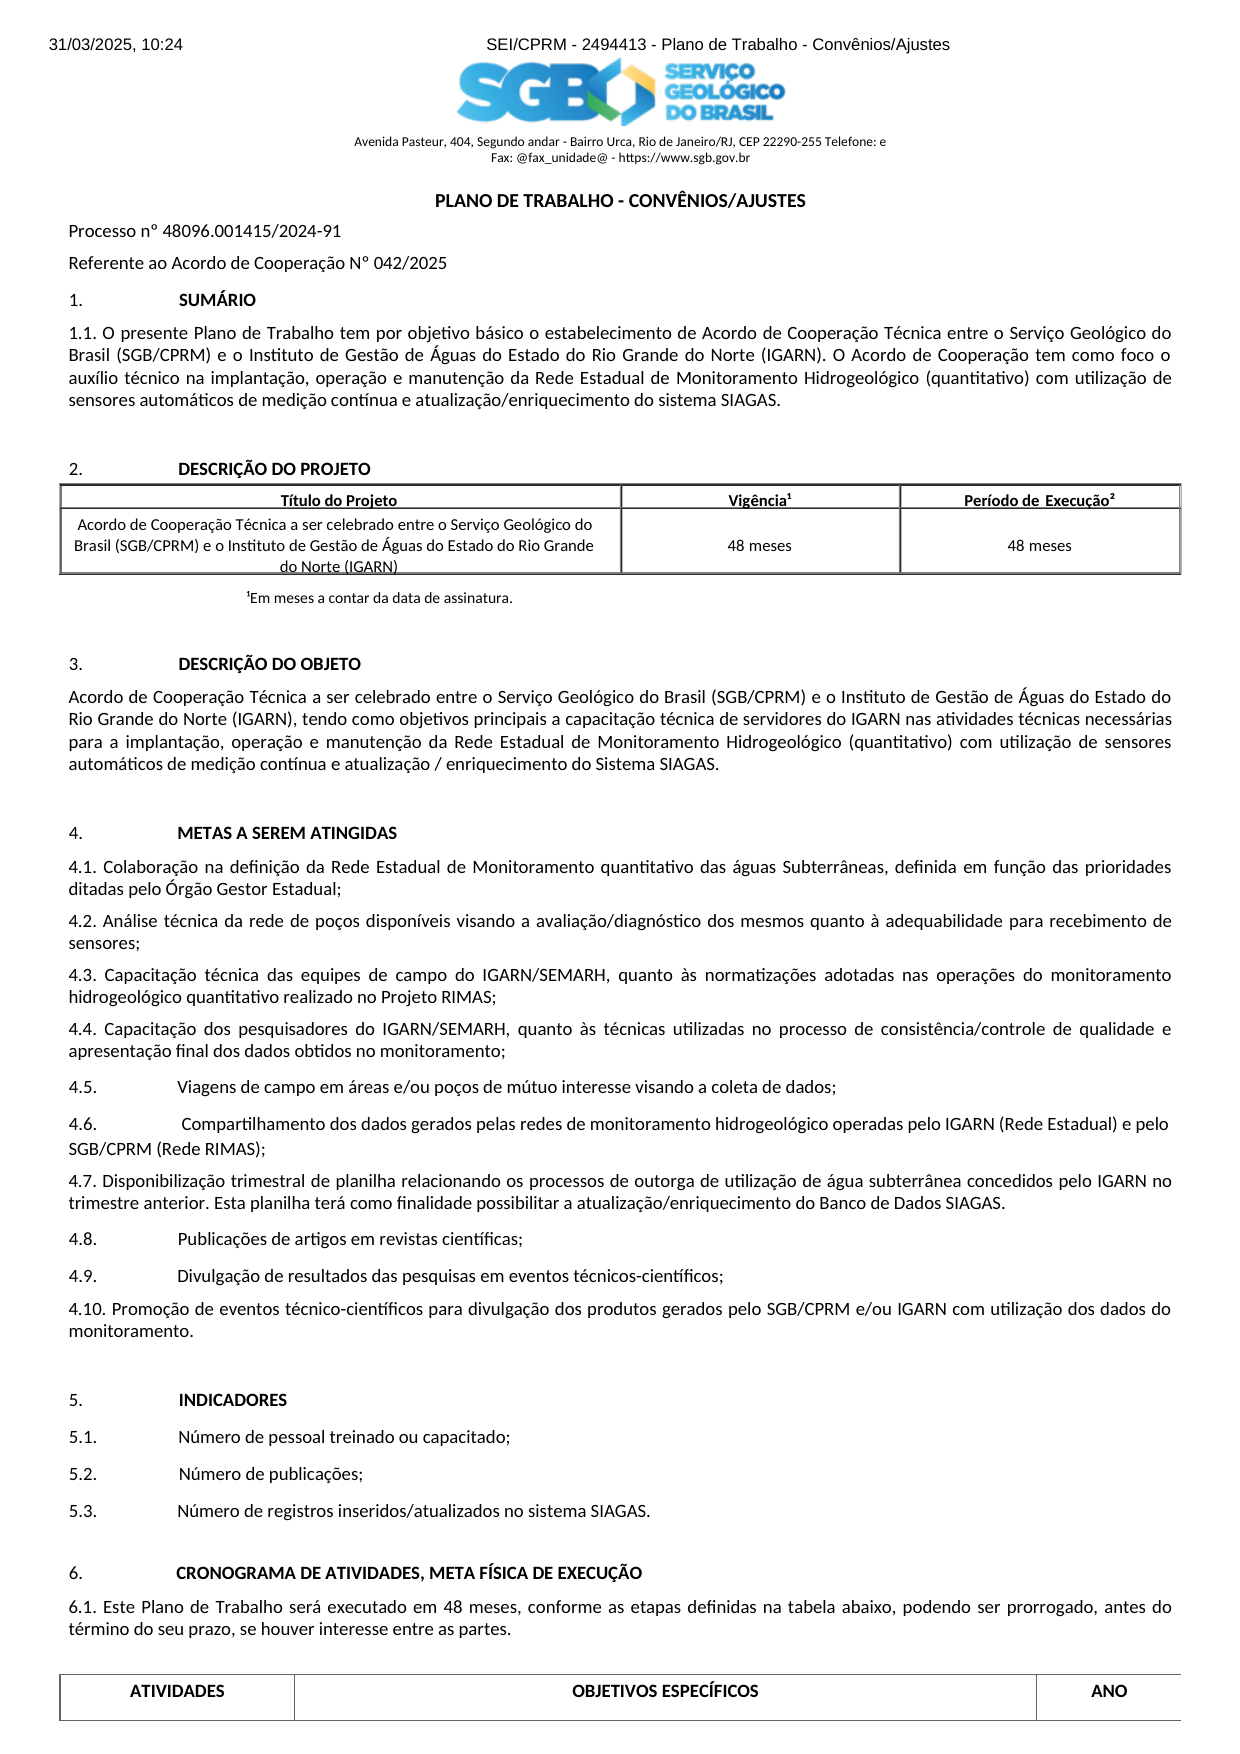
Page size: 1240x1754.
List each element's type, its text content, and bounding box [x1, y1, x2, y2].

text Referente ao Acordo de Cooperação Nº 042/2025 [68, 252, 1174, 274]
text 4.3. Capacitação técnica das equipes de campo do IGARN/SEMARH, quanto às normatizações adotadas nas operações do monitoramento hidrogeológico quantitativo realizado no Projeto RIMAS; [68, 964, 1174, 1008]
text Processo nº 48096.001415/2024-91 [68, 220, 1174, 242]
subtitle 2. DESCRIÇÃO DO PROJETO [50, 453, 1190, 481]
table_header ATIVIDADES [61, 1675, 294, 1720]
text 4.1. Colaboração na definição da Rede Estadual de Monitoramento quantitativo das águas Subterrâneas, definida em função das prioridades ditadas pelo Órgão Gestor Estadual; [68, 855, 1174, 900]
text 5.3. Número de registros inseridos/atualizados no sistema SIAGAS. [50, 1496, 1190, 1523]
text 5.2. Número de publicações; [50, 1459, 1190, 1486]
subtitle 1. SUMÁRIO [50, 284, 1190, 312]
text 1.1. O presente Plano de Trabalho tem por objetivo básico o estabelecimento de Acordo de Cooperação Técnica entre o Serviço Geológico do Brasil (SGB/CPRM) e o Instituto de Gestão de Águas do Estado do Rio Grande do Norte (IGARN). O Acordo de Cooperação tem como foco o auxílio técnico na implantação, operação e manutenção da Rede Estadual de Monitoramento Hidrogeológico (quantitativo) com utilização de sensores automáticos de medição contínua e atualização/enriquecimento do sistema SIAGAS. [68, 322, 1174, 411]
table_header [1144, 1675, 1181, 1720]
text 4.9. Divulgação de resultados das pesquisas em eventos técnicos-científicos; [50, 1261, 1190, 1288]
table_header [1037, 1675, 1075, 1720]
table_header ANO [1075, 1675, 1144, 1720]
text 4.7. Disponibilização trimestral de planilha relacionando os processos de outorga de utilização de água subterrânea concedidos pelo IGARN no trimestre anterior. Esta planilha terá como finalidade possibilitar a atualização/enriquecimento do Banco de Dados SIAGAS. [68, 1170, 1174, 1214]
subtitle 6. CRONOGRAMA DE ATIVIDADES, META FÍSICA DE EXECUÇÃO [50, 1557, 1190, 1585]
table_header OBJETIVOS ESPECÍFICOS [295, 1675, 1036, 1720]
text 4.8. Publicações de artigos em revistas científicas; [50, 1224, 1190, 1251]
text 31/03/2025, 10:24 SEI/CPRM - 2494413 - Plano de Trabalho - Convênios/Ajustes [48, 35, 1190, 54]
text 6.1. Este Plano de Trabalho será executado em 48 meses, conforme as etapas definidas na tabela abaixo, podendo ser prorrogado, antes do término do seu prazo, se houver interesse entre as partes. [68, 1595, 1174, 1640]
text 4.4. Capacitação dos pesquisadores do IGARN/SEMARH, quanto às técnicas utilizadas no processo de consistência/controle de qualidade e apresentação final dos dados obtidos no monitoramento; [68, 1018, 1174, 1062]
subtitle 3. DESCRIÇÃO DO OBJETO [50, 648, 1190, 676]
text 4.10. Promoção de eventos técnico-científicos para divulgação dos produtos gerados pelo SGB/CPRM e/ou IGARN com utilização dos dados do monitoramento. [68, 1297, 1174, 1342]
text 4.5. Viagens de campo em áreas e/ou poços de mútuo interesse visando a coleta de dados; [50, 1072, 1190, 1099]
subtitle 4. METAS A SEREM ATINGIDAS [50, 817, 1190, 845]
text 4.6. Compartilhamento dos dados gerados pelas redes de monitoramento hidrogeológico operadas pelo IGARN (Rede Estadual) e pelo [50, 1109, 1190, 1136]
text 4.2. Análise técnica da rede de poços disponíveis visando a avaliação/diagnóstico dos mesmos quanto à adequabilidade para recebimento de sensores; [68, 909, 1174, 954]
text SGB/CPRM (Rede RIMAS); [68, 1138, 1174, 1160]
text Avenida Pasteur, 404, Segundo andar - Bairro Urca, Rio de Janeiro/RJ, CEP 22290-255 Telefone: e Fax: @fax_unidade@ - https://www.sgb.gov.br [354, 134, 887, 166]
subtitle PLANO DE TRABALHO - CONVÊNIOS/AJUSTES [51, 188, 1190, 212]
text ¹Em meses a contar da data de assinatura. [246, 589, 1190, 608]
text Acordo de Cooperação Técnica a ser celebrado entre o Serviço Geológico do Brasil (SGB/CPRM) e o Instituto de Gestão de Águas do Estado do Rio Grande do Norte (IGARN), tendo como objetivos principais a capacitação técnica de servidores do IGARN nas atividades técnicas necessárias para a implantação, operação e manutenção da Rede Estadual de Monitoramento Hidrogeológico (quantitativo) com utilização de sensores automáticos de medição contínua e atualização / enriquecimento do Sistema SIAGAS. [68, 686, 1174, 775]
text 5.1. Número de pessoal treinado ou capacitado; [50, 1422, 1190, 1449]
subtitle 5. INDICADORES [50, 1384, 1190, 1412]
